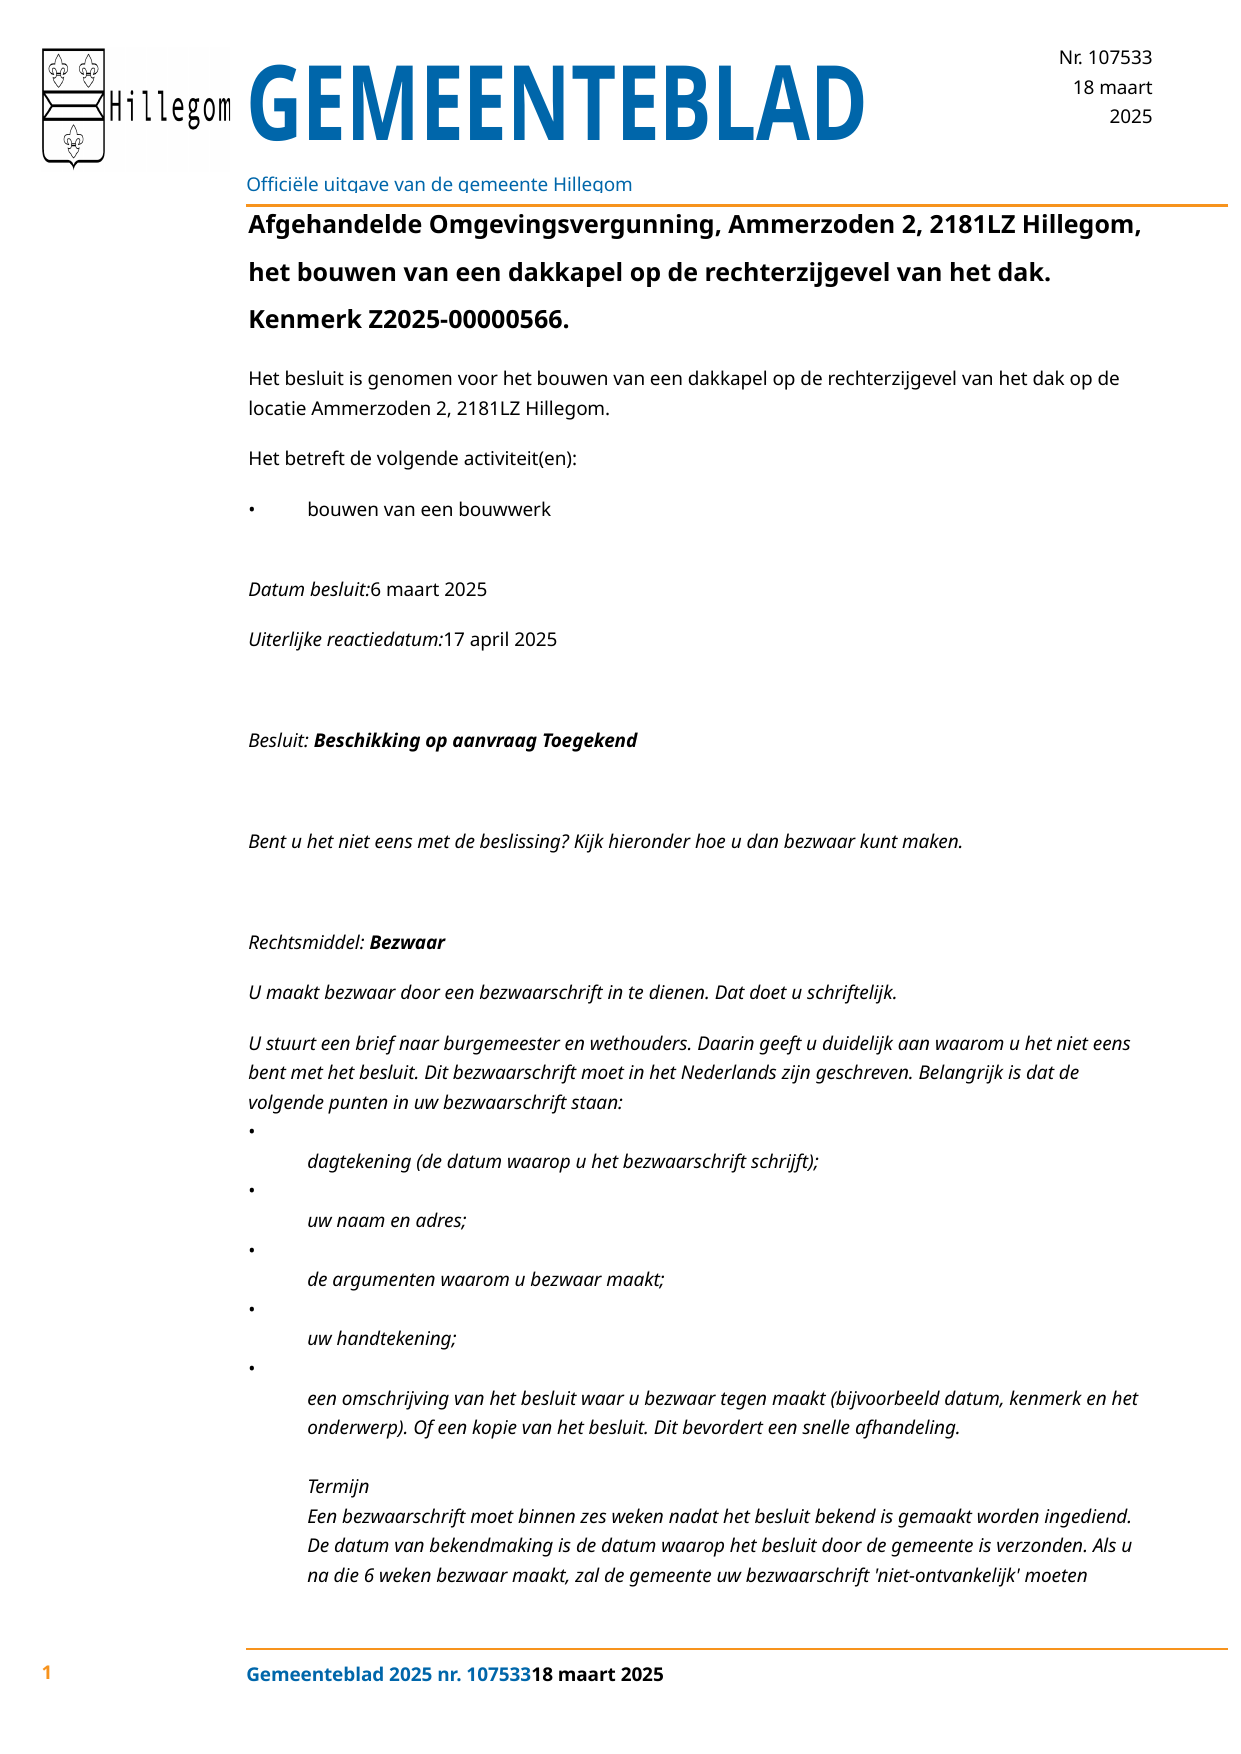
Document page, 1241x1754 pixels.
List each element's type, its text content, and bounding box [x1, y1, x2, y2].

list bouwen van een bouwwerk [248, 496, 1152, 522]
text Bent u het niet eens met de beslissing? Kijk hieronder hoe u dan bezwaar kunt maken. [248, 828, 1152, 854]
text Het besluit is genomen voor het bouwen van een dakkapel op de rechterzijgevel van het dak op de locatie Ammerzoden 2, 2181LZ Hillegom. [248, 366, 1152, 421]
list dagtekening (de datum waarop u het bezwaarschrift schrijft); [248, 1148, 1152, 1174]
list een omschrijving van het besluit waar u bezwaar tegen maakt (bijvoorbeeld datum, kenmerk en het onderwerp). Of een kopie van het besluit. Dit bevordert een snelle afhandeling. [248, 1385, 1152, 1440]
text U maakt bezwaar door een bezwaarschrift in te dienen. Dat doet u schriftelijk. [248, 979, 1152, 1005]
text Het betreft de volgende activiteit(en): [248, 446, 1152, 471]
list Een bezwaarschrift moet binnen zes weken nadat het besluit bekend is gemaakt worden ingediend. De datum van bekendmaking is de datum waarop het besluit door de gemeente is verzonden. Als u na die 6 weken bezwaar maakt, zal de gemeente uw bezwaarschrift 'niet-ontvankelijk' moeten [248, 1503, 1152, 1588]
list de argumenten waarom u bezwaar maakt; [248, 1266, 1152, 1292]
text U stuurt een brief naar burgemeester en wethouders. Daarin geeft u duidelijk aan waarom u het niet eens bent met het besluit. Dit bezwaarschrift moet in het Nederlands zijn geschreven. Belangrijk is dat de volgende punten in uw bezwaarschrift staan: [248, 1030, 1152, 1114]
picture [41, 47, 231, 172]
text Uiterlijke reactiedatum:17 april 2025 [248, 626, 1152, 652]
text Afgehandelde Omgevingsvergunning, Ammerzoden 2, 2181LZ Hillegom, het bouwen van een dakkapel op de rechterzijgevel van het dak. Kenmerk Z2025-00000566. [248, 207, 1152, 336]
text Rechtsmiddel: Bezwaar [248, 929, 1152, 954]
list uw naam en adres; [248, 1207, 1152, 1233]
text Besluit: Beschikking op aanvraag Toegekend [248, 727, 1152, 753]
list Termijn [248, 1473, 1152, 1499]
list uw handtekening; [248, 1326, 1152, 1351]
text Datum besluit:6 maart 2025 [248, 576, 1152, 602]
